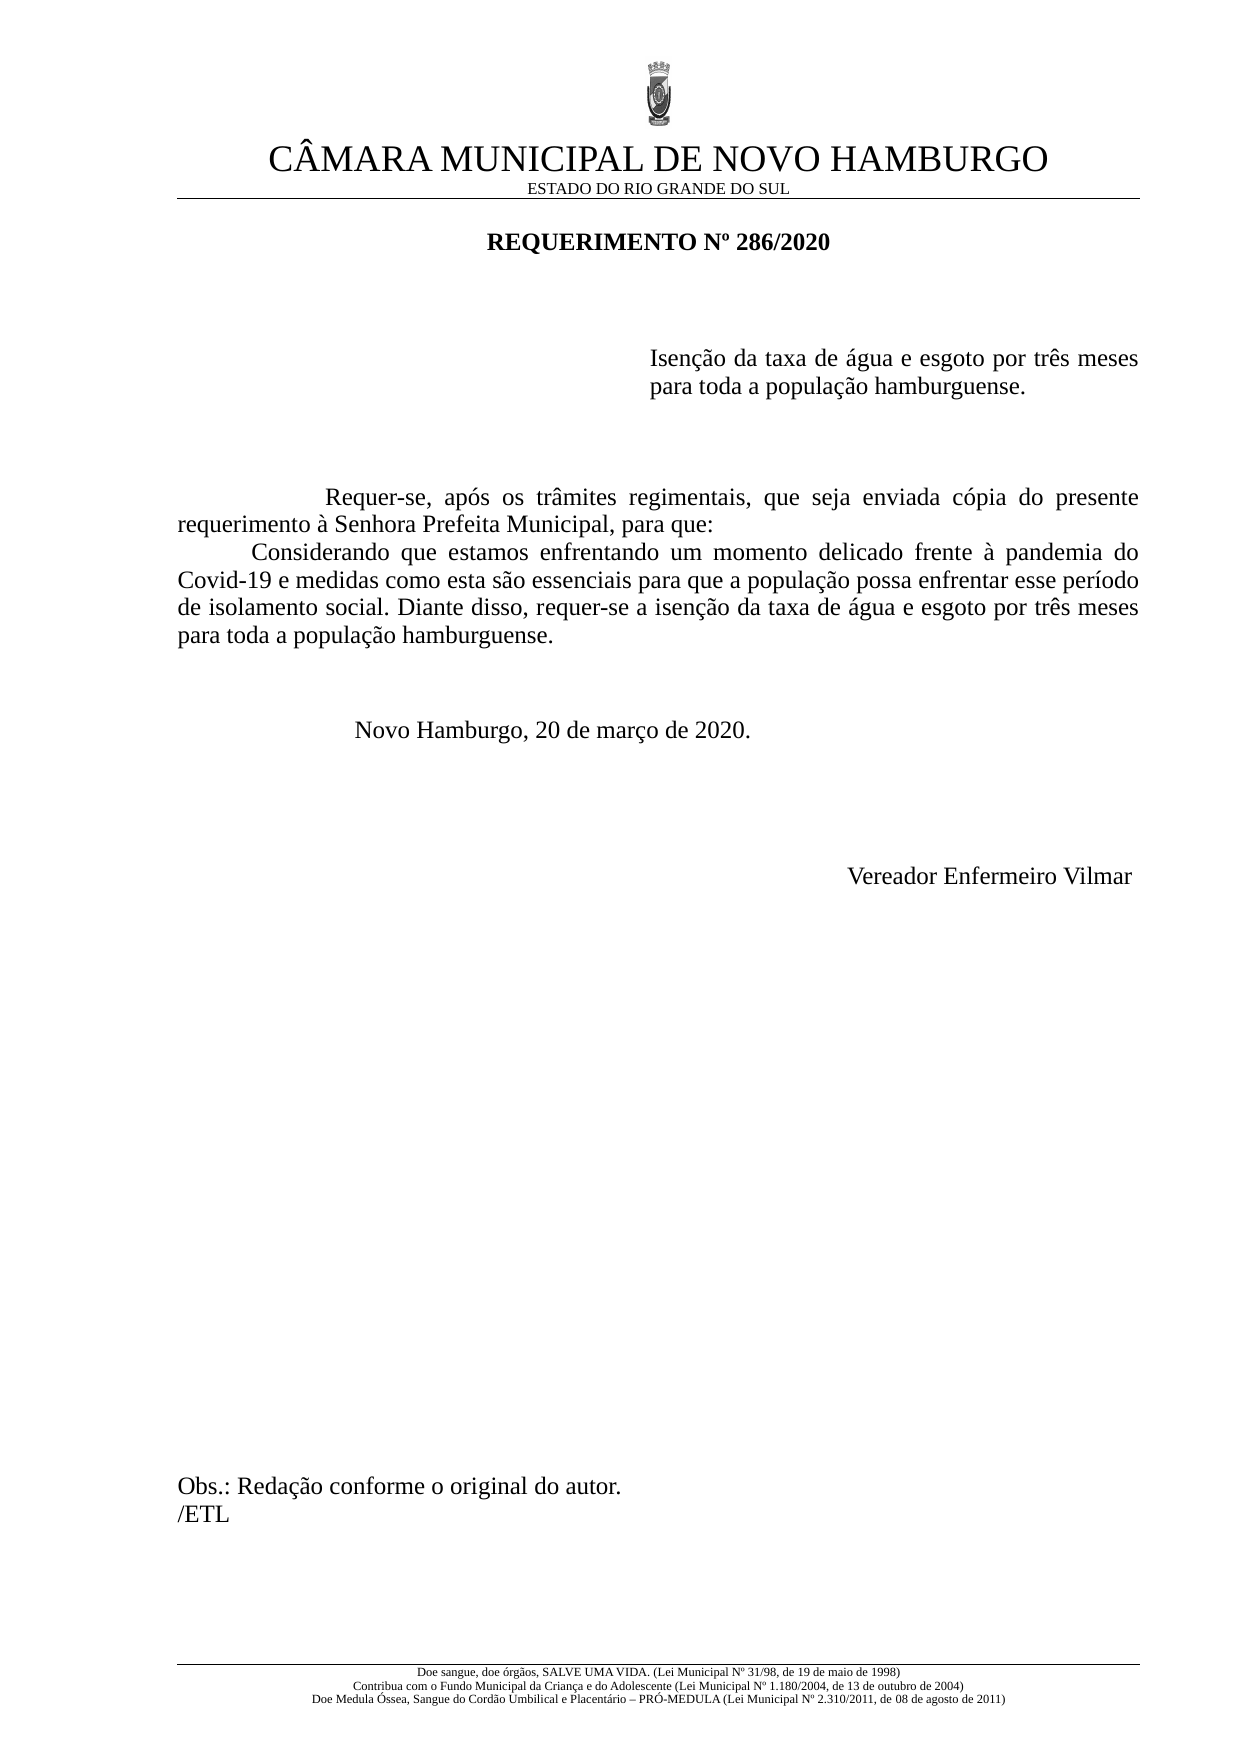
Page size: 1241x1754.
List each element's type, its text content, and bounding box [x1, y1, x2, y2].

text REQUERIMENTO Nº 286/2020 [177, 228, 1140, 256]
text Considerando que estamos enfrentando um momento delicado frente à pandemia do Covid-19 e medidas como esta são essenciais para que a população possa enfrentar esse período de isolamento social. Diante disso, requer-se a isenção da taxa de água e esgoto por três meses para toda a população hamburguense. [177, 538, 1140, 649]
text Novo Hamburgo, 20 de março de 2020. [177, 716, 1140, 744]
text Isenção da taxa de água e esgoto por três meses para toda a população hamburguense. [649, 344, 1140, 400]
text Obs.: Redação conforme o original do autor. [177, 1472, 1140, 1500]
text /ETL [177, 1500, 1140, 1527]
text Vereador Enfermeiro Vilmar [177, 862, 1140, 890]
text Requer-se, após os trâmites regimentais, que seja enviada cópia do presente requerimento à Senhora Prefeita Municipal, para que: [177, 483, 1140, 538]
